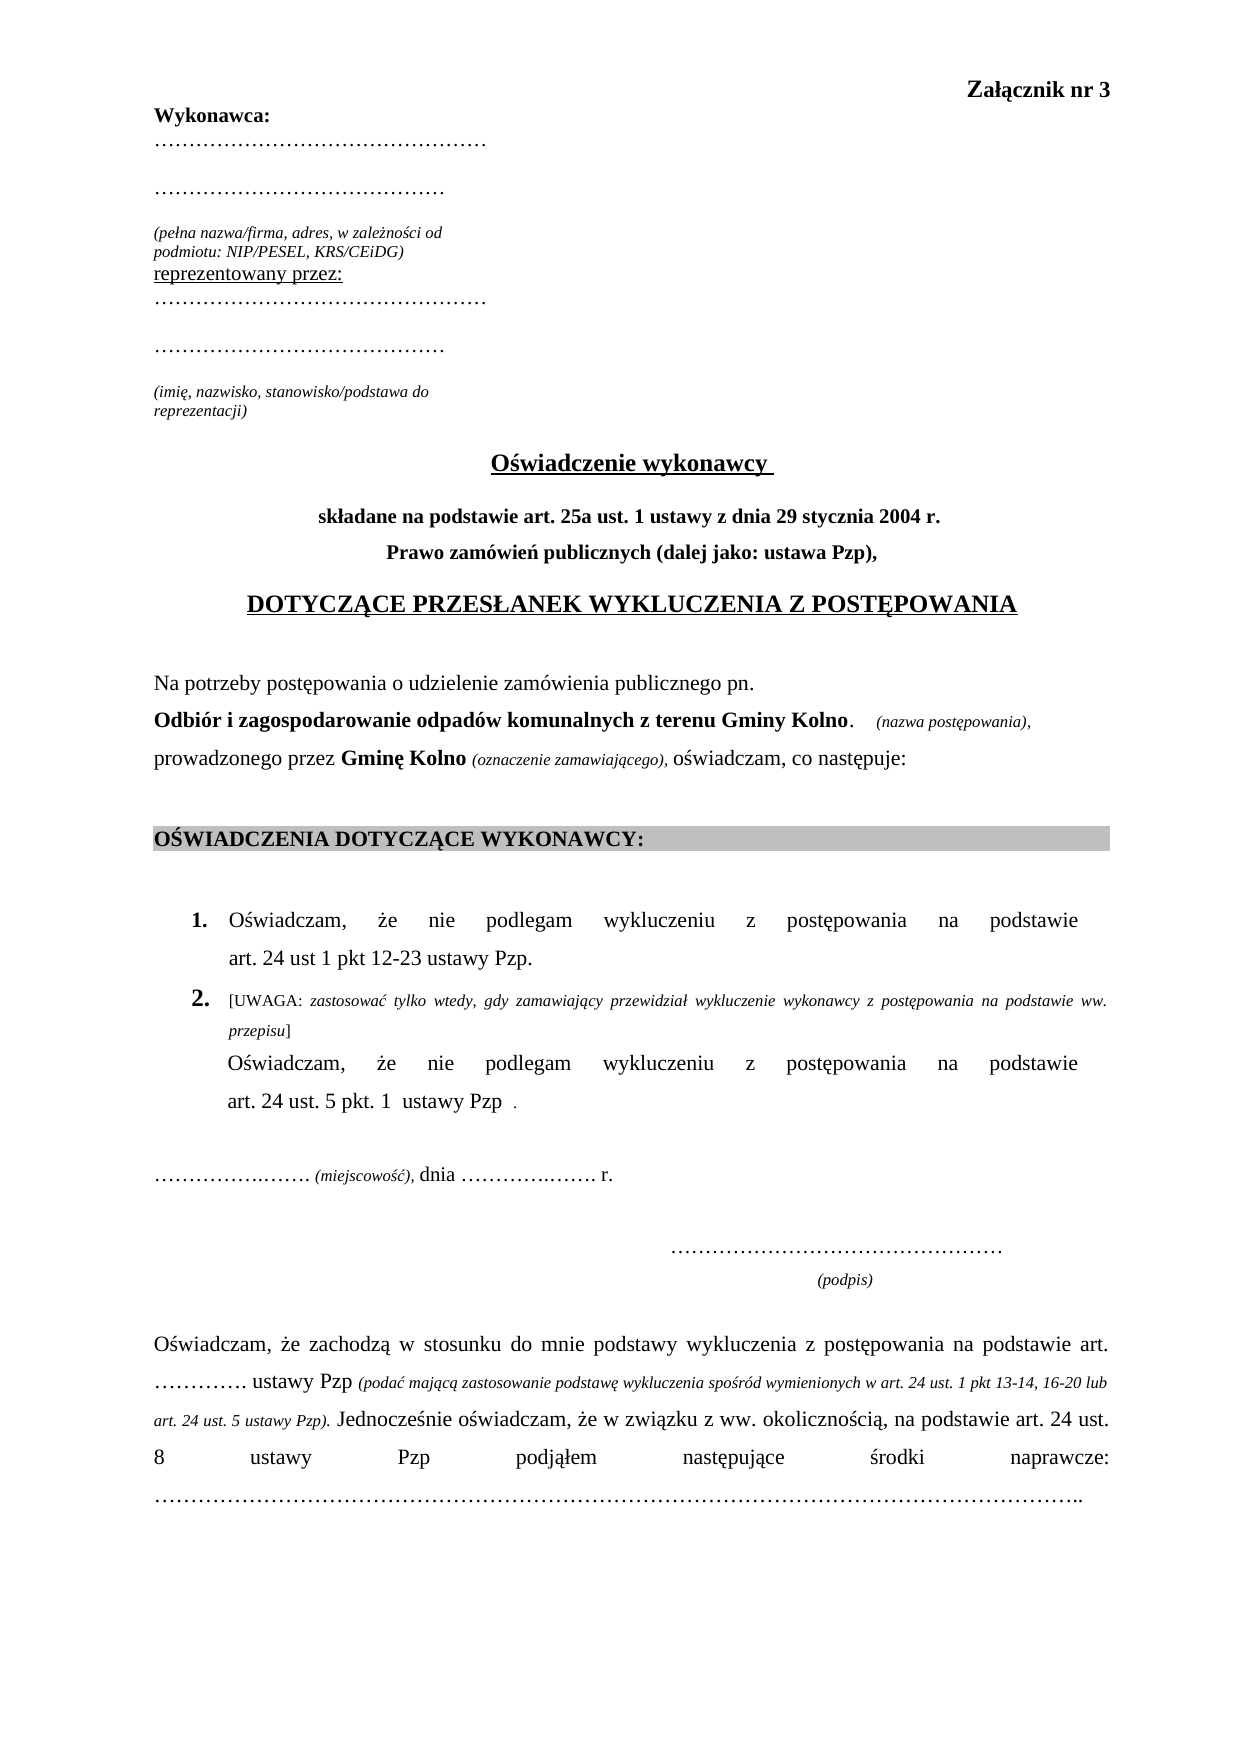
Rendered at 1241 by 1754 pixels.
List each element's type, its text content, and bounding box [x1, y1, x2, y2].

list Oświadczam, że nie podlegam wykluczeniu z postępowania na podstawie art. 24 ust 1 pkt 12-23 ustawy Pzp. [191, 907, 1110, 970]
text Załącznik nr 3 [153, 74, 1110, 102]
text prowadzonego przez Gminę Kolno (oznaczenie zamawiającego), oświadczam, co następuje: [153, 745, 1110, 771]
text Na potrzeby postępowania o udzielenie zamówienia publicznego pn. [153, 670, 1110, 695]
text Wykonawca: [153, 102, 1110, 127]
text ……………………………………………………………………………… [153, 285, 490, 357]
text Oświadczenie wykonawcy [153, 448, 1110, 477]
text ……………………………………………………………………………… [153, 127, 490, 199]
text OŚWIADCZENIA DOTYCZĄCE WYKONAWCY: [153, 826, 1110, 851]
text Oświadczam, że zachodzą w stosunku do mnie podstawy wykluczenia z postępowania na podstawie art. …………. ustawy Pzp (podać mającą zastosowanie podstawę wykluczenia spośród wymienionych w art. 24 ust. 1 pkt 13-14, 16-20 lub art. 24 ust. 5 ustawy Pzp). Jednocześnie oświadczam, że w związku z ww. okolicznością, na podstawie art. 24 ust. 8 ustawy Pzp podjąłem następujące środki naprawcze: ……………………………………………………………………………………………………………….. [153, 1331, 1110, 1507]
text Prawo zamówień publicznych (dalej jako: ustawa Pzp), [153, 540, 1110, 564]
list Oświadczam, że nie podlegam wykluczeniu z postępowania na podstawie art. 24 ust. 5 pkt. 1 ustawy Pzp . [227, 1050, 1110, 1113]
text ………………………………………… [153, 1234, 1110, 1258]
text (pełna nazwa/firma, adres, w zależności od podmiotu: NIP/PESEL, KRS/CEiDG) [153, 223, 490, 261]
text składane na podstawie art. 25a ust. 1 ustawy z dnia 29 stycznia 2004 r. [153, 504, 1110, 528]
text reprezentowany przez: [153, 261, 1110, 285]
list [UWAGA: zastosować tylko wtedy, gdy zamawiający przewidział wykluczenie wykonawcy z postępowania na podstawie ww. przepisu] [191, 983, 1110, 1040]
text Odbiór i zagospodarowanie odpadów komunalnych z terenu Gminy Kolno. (nazwa postępowania), [153, 707, 1110, 733]
text …………….……. (miejscowość), dnia ………….……. r. [153, 1162, 1110, 1186]
text (imię, nazwisko, stanowisko/podstawa do reprezentacji) [153, 381, 490, 420]
text (podpis) [743, 1270, 1110, 1289]
text DOTYCZĄCE PRZESŁANEK WYKLUCZENIA Z POSTĘPOWANIA [153, 589, 1110, 617]
